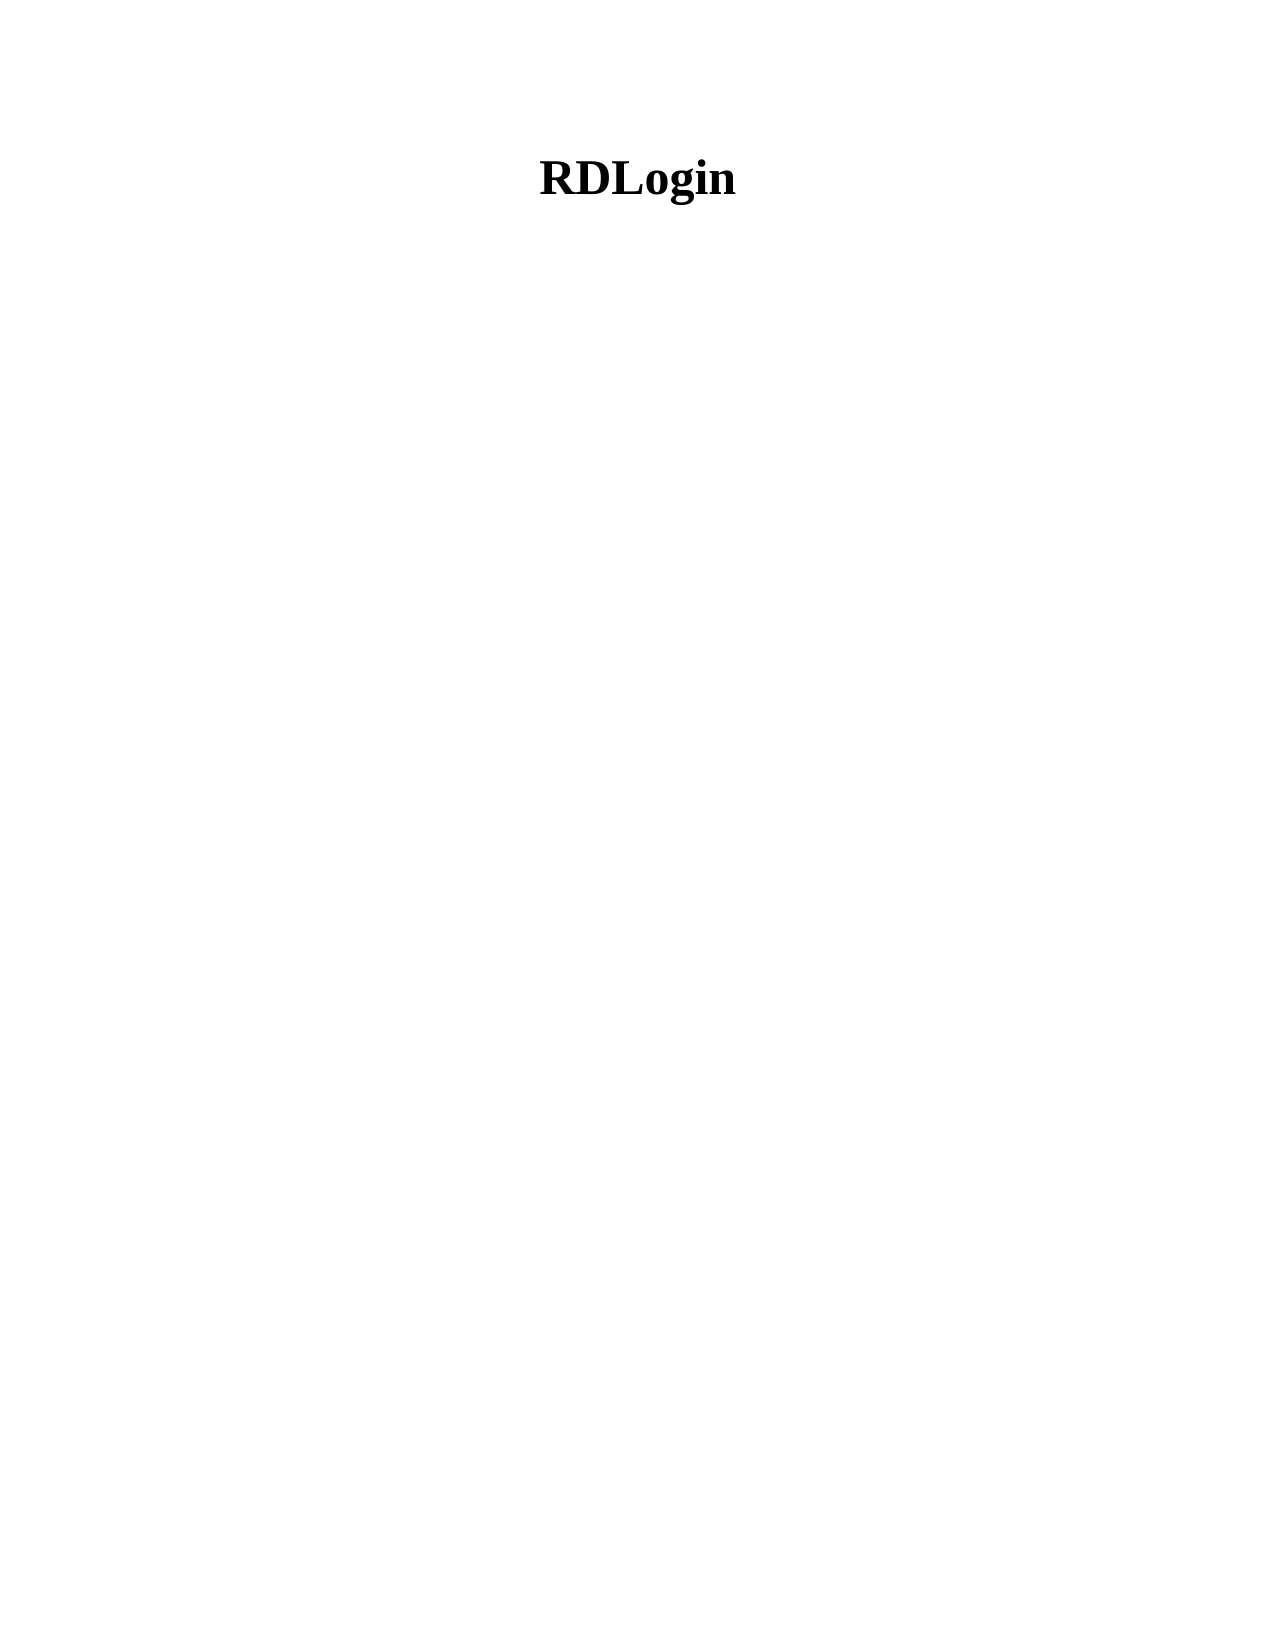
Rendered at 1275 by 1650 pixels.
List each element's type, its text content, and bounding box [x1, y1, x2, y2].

text RDLogin [187, 150, 1087, 205]
